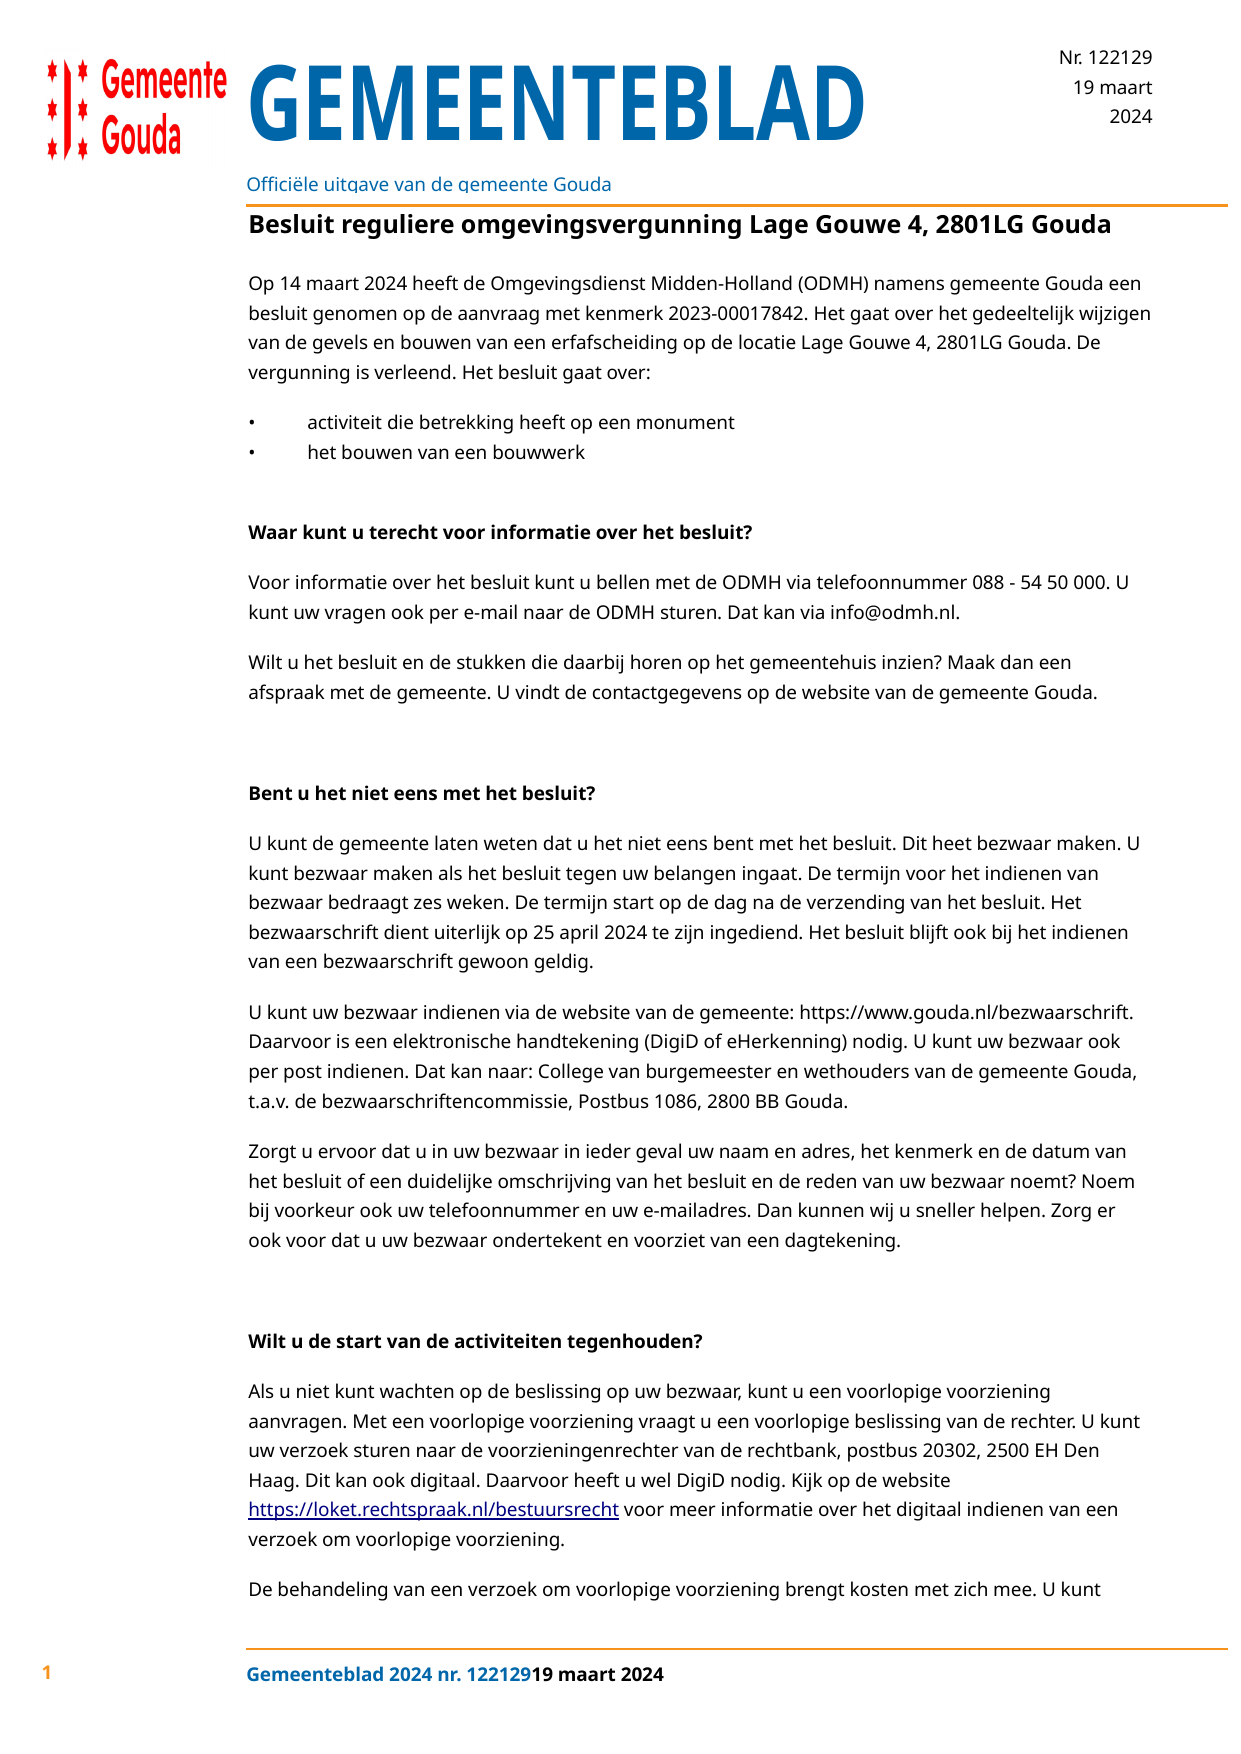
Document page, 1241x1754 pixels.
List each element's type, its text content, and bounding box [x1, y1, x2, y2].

list het bouwen van een bouwwerk [248, 439, 1152, 465]
text Wilt u de start van de activiteiten tegenhouden? [248, 1328, 1152, 1353]
text Zorgt u ervoor dat u in uw bezwaar in ieder geval uw naam en adres, het kenmerk en de datum van het besluit of een duidelijke omschrijving van het besluit en de reden van uw bezwaar noemt? Noem bij voorkeur ook uw telefoonnummer en uw e-mailadres. Dan kunnen wij u sneller helpen. Zorg er ook voor dat u uw bezwaar ondertekent en voorziet van een dagtekening. [248, 1138, 1152, 1253]
text Op 14 maart 2024 heeft de Omgevingsdienst Midden-Holland (ODMH) namens gemeente Gouda een besluit genomen op de aanvraag met kenmerk 2023-00017842. Het gaat over het gedeeltelijk wijzigen van de gevels en bouwen van een erfafscheiding op de locatie Lage Gouwe 4, 2801LG Gouda. De vergunning is verleend. Het besluit gaat over: [248, 270, 1152, 385]
text Bent u het niet eens met het besluit? [248, 780, 1152, 806]
text U kunt uw bezwaar indienen via de website van de gemeente: https://www.gouda.nl/bezwaarschrift. Daarvoor is een elektronische handtekening (DigiD of eHerkenning) nodig. U kunt uw bezwaar ook per post indienen. Dat kan naar: College van burgemeester en wethouders van de gemeente Gouda, t.a.v. de bezwaarschriftencommissie, Postbus 1086, 2800 BB Gouda. [248, 999, 1152, 1113]
text De behandeling van een verzoek om voorlopige voorziening brengt kosten met zich mee. U kunt [248, 1577, 1152, 1602]
text Wilt u het besluit en de stukken die daarbij horen op het gemeentehuis inzien? Maak dan een afspraak met de gemeente. U vindt de contactgegevens op de website van de gemeente Gouda. [248, 649, 1152, 705]
text Waar kunt u terecht voor informatie over het besluit? [248, 519, 1152, 545]
text Voor informatie over het besluit kunt u bellen met de ODMH via telefoonnummer 088 - 54 50 000. U kunt uw vragen ook per e-mail naar de ODMH sturen. Dat kan via info@odmh.nl. [248, 569, 1152, 625]
picture [41, 47, 231, 172]
text Als u niet kunt wachten op de beslissing op uw bezwaar, kunt u een voorlopige voorziening aanvragen. Met een voorlopige voorziening vraagt u een voorlopige beslissing van de rechter. U kunt uw verzoek sturen naar de voorzieningenrechter van de rechtbank, postbus 20302, 2500 EH Den Haag. Dit kan ook digitaal. Daarvoor heeft u wel DigiD nodig. Kijk op de website https://loket.rechtspraak.nl/bestuursrecht voor meer informatie over het digitaal indienen van een verzoek om voorlopige voorziening. [248, 1378, 1152, 1552]
text Besluit reguliere omgevingsvergunning Lage Gouwe 4, 2801LG Gouda [248, 207, 1152, 241]
list activiteit die betrekking heeft op een monument [248, 409, 1152, 435]
text U kunt de gemeente laten weten dat u het niet eens bent met het besluit. Dit heet bezwaar maken. U kunt bezwaar maken als het besluit tegen uw belangen ingaat. De termijn voor het indienen van bezwaar bedraagt zes weken. De termijn start op de dag na de verzending van het besluit. Het bezwaarschrift dient uiterlijk op 25 april 2024 te zijn ingediend. Het besluit blijft ook bij het indienen van een bezwaarschrift gewoon geldig. [248, 830, 1152, 974]
